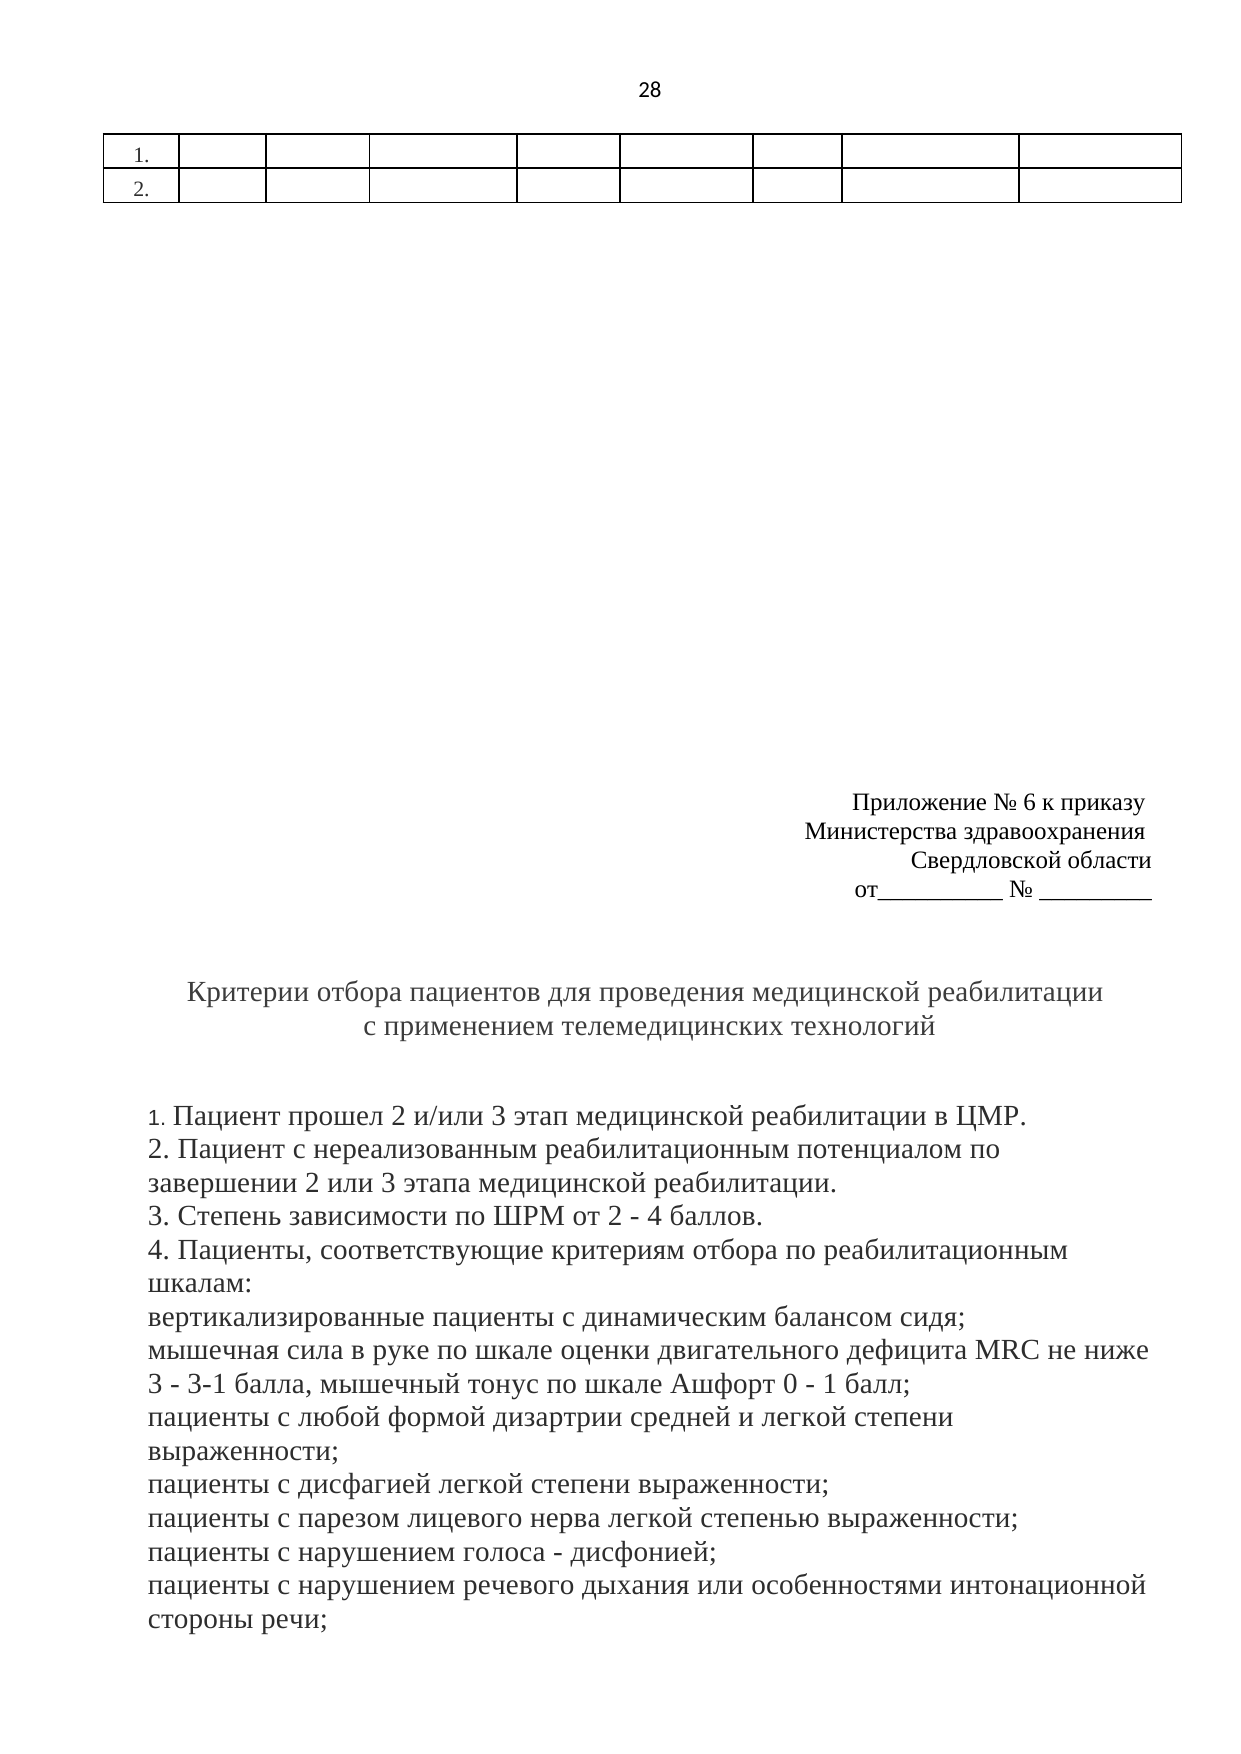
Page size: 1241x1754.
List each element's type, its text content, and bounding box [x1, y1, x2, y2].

table_cell [754, 135, 841, 167]
text Свердловской области [148, 845, 1152, 874]
text вертикализированные пациенты с динамическим балансом сидя; [148, 1299, 1152, 1332]
text 2. Пациент с нереализованным реабилитационным потенциалом по завершении 2 или 3 этапа медицинской реабилитации. [148, 1131, 1152, 1198]
table_cell [1020, 169, 1181, 202]
subtitle Критерии отбора пациентов для проведения медицинской реабилитации с применением телемедицинских технологий [148, 974, 1152, 1041]
table_cell [621, 169, 752, 202]
table_cell [1020, 135, 1181, 167]
table_cell [518, 135, 619, 167]
table_cell [518, 169, 619, 202]
text 1. Пациент прошел 2 и/или 3 этап медицинской реабилитации в ЦМР. [148, 1098, 1152, 1131]
table_cell [370, 169, 516, 202]
table_cell 1. [104, 135, 178, 167]
table_cell [843, 169, 1018, 202]
table_cell [843, 135, 1018, 167]
table_cell 2. [104, 169, 178, 202]
table_cell [370, 135, 516, 167]
text 3. Степень зависимости по ШРМ от 2 - 4 баллов. [148, 1198, 1152, 1232]
table_cell [267, 135, 369, 167]
text Министерства здравоохранения [148, 816, 1152, 845]
table_cell [267, 169, 369, 202]
text пациенты с нарушением речевого дыхания или особенностями интонационной стороны речи; [148, 1567, 1152, 1634]
table_cell [180, 135, 265, 167]
text Приложение № 6 к приказу [148, 787, 1152, 816]
table_cell [754, 169, 841, 202]
text пациенты с парезом лицевого нерва легкой степенью выраженности; [148, 1500, 1152, 1534]
table_cell [180, 169, 265, 202]
text пациенты с нарушением голоса - дисфонией; [148, 1534, 1152, 1567]
text 4. Пациенты, соответствующие критериям отбора по реабилитационным шкалам: [148, 1232, 1152, 1299]
subtitle от__________ № _________ [561, 874, 1152, 902]
table_cell [621, 135, 752, 167]
text пациенты с любой формой дизартрии средней и легкой степени выраженности; [148, 1399, 1152, 1467]
text пациенты с дисфагией легкой степени выраженности; [148, 1467, 1152, 1500]
text мышечная сила в руке по шкале оценки двигательного дефицита MRC не ниже 3 - 3-1 балла, мышечный тонус по шкале Ашфорт 0 - 1 балл; [148, 1332, 1152, 1399]
